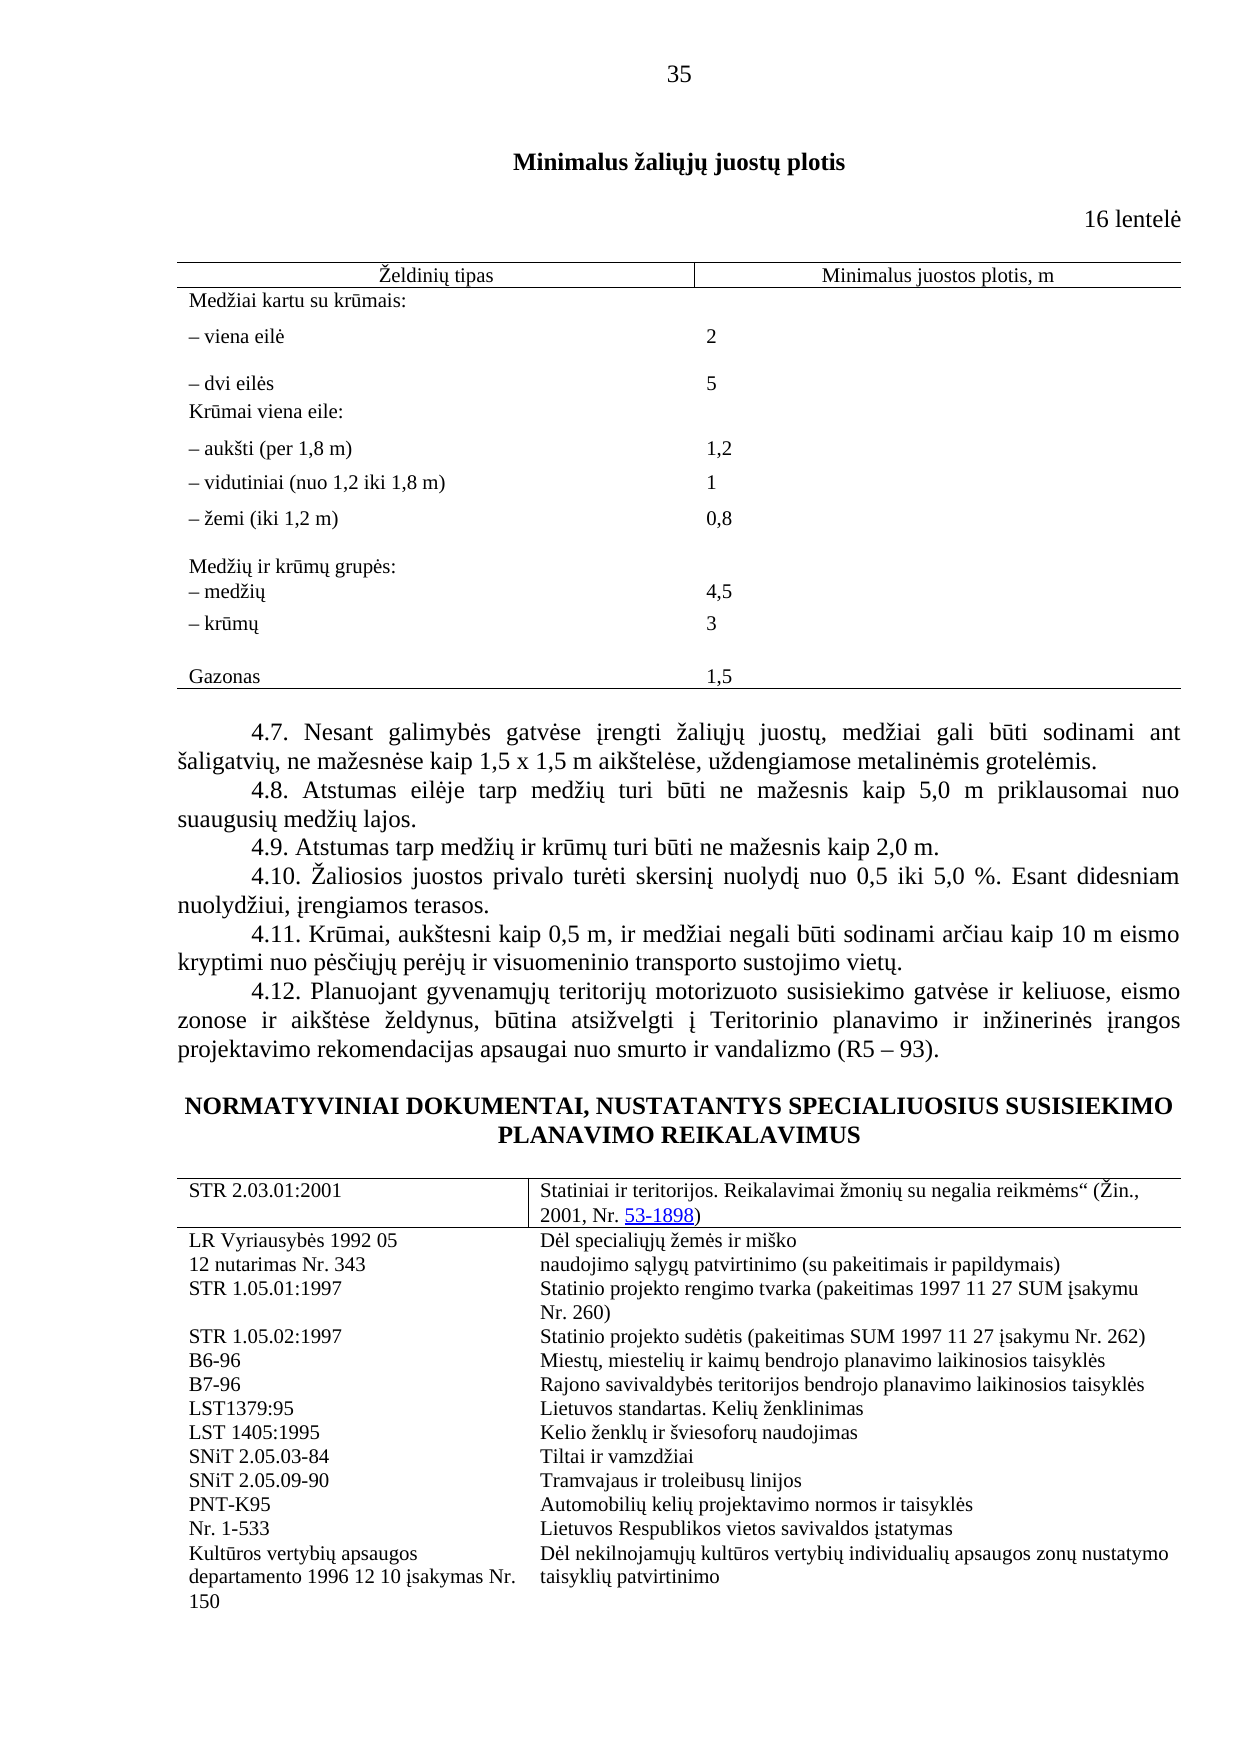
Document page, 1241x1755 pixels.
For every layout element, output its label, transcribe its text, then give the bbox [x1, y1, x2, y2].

table_cell Krūmai viena eile: [177, 400, 695, 435]
table_cell Lietuvos Respublikos vietos savivaldos įstatymas [529, 1516, 1181, 1540]
table_cell – vidutiniai (nuo 1,2 iki 1,8 m) [177, 470, 695, 506]
table_cell Automobilių kelių projektavimo normos ir taisyklės [529, 1492, 1181, 1516]
table_cell Kultūros vertybių apsaugos departamento 1996 12 10 įsakymas Nr. 150 [177, 1540, 529, 1613]
table_cell 1,2 [695, 435, 1181, 470]
table_cell naudojimo sąlygų patvirtinimo (su pakeitimais ir papildymais) [529, 1252, 1181, 1276]
table_cell B6-96 [177, 1348, 529, 1372]
table_header STR 2.03.01:2001 [177, 1179, 528, 1227]
text 4.9. Atstumas tarp medžių ir krūmų turi būti ne mažesnis kaip 2,0 m. [177, 832, 1181, 861]
table_cell Medžiai kartu su krūmais: [177, 288, 695, 324]
table_cell 1,5 [695, 664, 1181, 688]
table_cell 2 [695, 325, 1181, 371]
table_cell LST1379:95 [177, 1396, 529, 1420]
table_cell SNiT 2.05.09-90 [177, 1468, 529, 1492]
table_cell Gazonas [177, 664, 695, 688]
table_cell PNT-K95 [177, 1492, 529, 1516]
table_cell B7-96 [177, 1372, 529, 1396]
table_header Statiniai ir teritorijos. Reikalavimai žmonių su negalia reikmėms“ (Žin., 2001, Nr. 53-1898) [529, 1179, 1181, 1227]
table_cell – dvi eilės [177, 371, 695, 399]
text NORMATYVINIAI DOKUMENTAI, NUSTATANTYS SPECIALIUOSIUS SUSISIEKIMO PLANAVIMO REIKALAVIMUS [177, 1091, 1181, 1149]
table_cell 4,5 [695, 579, 1181, 610]
text 4.8. Atstumas eilėje tarp medžių turi būti ne mažesnis kaip 5,0 m priklausomai nuo suaugusių medžių lajos. [177, 775, 1181, 832]
table_cell – krūmų [177, 610, 695, 663]
table_cell Lietuvos standartas. Kelių ženklinimas [529, 1396, 1181, 1420]
table_cell Dėl nekilnojamųjų kultūros vertybių individualių apsaugos zonų nustatymo taisyklių patvirtinimo [529, 1540, 1181, 1613]
text 4.11. Krūmai, aukštesni kaip 0,5 m, ir medžiai negali būti sodinami arčiau kaip 10 m eismo kryptimi nuo pėsčiųjų perėjų ir visuomeninio transporto sustojimo vietų. [177, 919, 1181, 976]
text 4.10. Žaliosios juostos privalo turėti skersinį nuolydį nuo 0,5 iki 5,0 %. Esant didesniam nuolydžiui, įrengiamos terasos. [177, 861, 1181, 919]
table_cell [695, 400, 1181, 435]
text 16 lentelė [177, 204, 1181, 233]
table_cell LR Vyriausybės 1992 05 [177, 1228, 529, 1252]
table_cell Tramvajaus ir troleibusų linijos [529, 1468, 1181, 1492]
table_cell 3 [695, 610, 1181, 663]
table_cell [695, 554, 1181, 579]
table_cell Statinio projekto sudėtis (pakeitimas SUM 1997 11 27 įsakymu Nr. 262) [529, 1324, 1181, 1348]
table_header Želdinių tipas [177, 263, 694, 287]
table_cell [695, 288, 1181, 324]
table_cell Kelio ženklų ir šviesoforų naudojimas [529, 1420, 1181, 1444]
table_cell Tiltai ir vamzdžiai [529, 1444, 1181, 1468]
table_cell – aukšti (per 1,8 m) [177, 435, 695, 470]
table_cell 12 nutarimas Nr. 343 [177, 1252, 529, 1276]
table_cell Medžių ir krūmų grupės: [177, 554, 695, 579]
table_cell Nr. 1-533 [177, 1516, 529, 1540]
text 4.12. Planuojant gyvenamųjų teritorijų motorizuoto susisiekimo gatvėse ir keliuose, eismo zonose ir aikštėse želdynus, būtina atsižvelgti į Teritorinio planavimo ir inžinerinės įrangos projektavimo rekomendacijas apsaugai nuo smurto ir vandalizmo (R5 – 93). [177, 976, 1181, 1062]
table_cell Rajono savivaldybės teritorijos bendrojo planavimo laikinosios taisyklės [529, 1372, 1181, 1396]
table_cell – viena eilė [177, 325, 695, 371]
table_cell 0,8 [695, 506, 1181, 554]
table_cell 5 [695, 371, 1181, 399]
table_cell SNiT 2.05.03-84 [177, 1444, 529, 1468]
table_cell 1 [695, 470, 1181, 506]
table_cell STR 1.05.01:1997 [177, 1276, 529, 1324]
table_cell – medžių [177, 579, 695, 610]
table_cell Statinio projekto rengimo tvarka (pakeitimas 1997 11 27 SUM įsakymu Nr. 260) [529, 1276, 1181, 1324]
table_cell Dėl specialiųjų žemės ir miško [529, 1228, 1181, 1252]
table_cell Miestų, miestelių ir kaimų bendrojo planavimo laikinosios taisyklės [529, 1348, 1181, 1372]
table_cell – žemi (iki 1,2 m) [177, 506, 695, 554]
table_cell LST 1405:1995 [177, 1420, 529, 1444]
table_cell STR 1.05.02:1997 [177, 1324, 529, 1348]
text Minimalus žaliųjų juostų plotis [177, 147, 1181, 176]
table_header Minimalus juostos plotis, m [695, 263, 1181, 287]
text 4.7. Nesant galimybės gatvėse įrengti žaliųjų juostų, medžiai gali būti sodinami ant šaligatvių, ne mažesnėse kaip 1,5 x 1,5 m aikštelėse, uždengiamose metalinėmis grotelėmis. [177, 717, 1181, 775]
